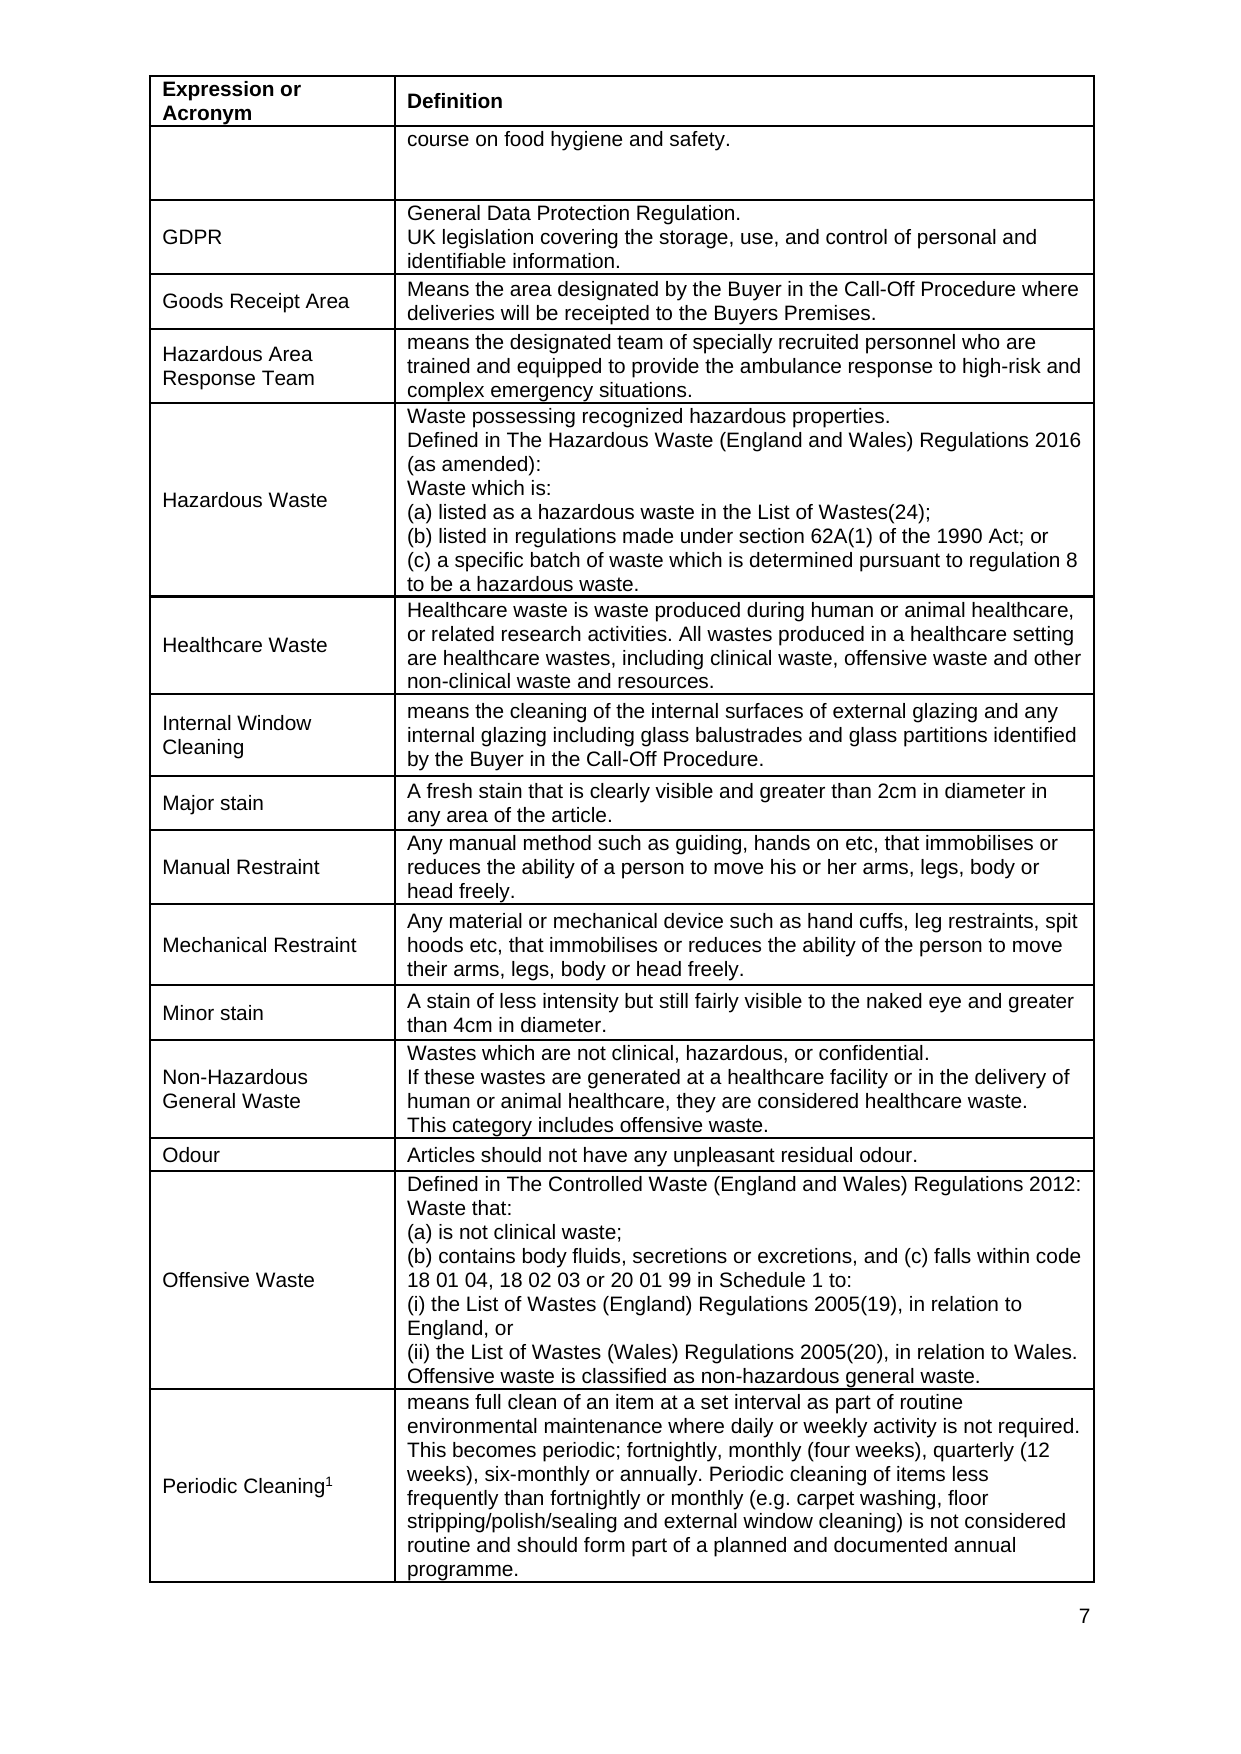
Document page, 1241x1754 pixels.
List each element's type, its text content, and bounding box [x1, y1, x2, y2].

table_cell Healthcare Waste [151, 598, 394, 693]
table_cell Mechanical Restraint [151, 905, 394, 984]
table_cell Articles should not have any unpleasant residual odour. [396, 1139, 1093, 1170]
table_cell Non-Hazardous General Waste [151, 1041, 394, 1137]
table_cell Means the area designated by the Buyer in the Call-Off Procedure where deliveries will be receipted to the Buyers Premises. [396, 275, 1093, 328]
table_cell Waste possessing recognized hazardous properties. Defined in The Hazardous Waste (England and Wales) Regulations 2016 (as amended): Waste which is: (a) listed as a hazardous waste in the List of Wastes(24); (b) listed in regulations made under section 62A(1) of the 1990 Act; or (c) a specific batch of waste which is determined pursuant to regulation 8 to be a hazardous waste. [396, 404, 1093, 595]
table_cell Offensive Waste [151, 1172, 394, 1387]
table_cell General Data Protection Regulation. UK legislation covering the storage, use, and control of personal and identifiable information. [396, 201, 1093, 273]
table_cell Any manual method such as guiding, hands on etc, that immobilises or reduces the ability of a person to move his or her arms, legs, body or head freely. [396, 831, 1093, 903]
table_cell Healthcare waste is waste produced during human or animal healthcare, or related research activities. All wastes produced in a healthcare setting are healthcare wastes, including clinical waste, offensive waste and other non-clinical waste and resources. [396, 598, 1093, 693]
table_cell Periodic Cleaning1 [151, 1390, 394, 1581]
table_cell [151, 127, 394, 199]
table_cell means the cleaning of the internal surfaces of external glazing and any internal glazing including glass balustrades and glass partitions identified by the Buyer in the Call-Off Procedure. [396, 695, 1093, 774]
table_cell means the designated team of specially recruited personnel who are trained and equipped to provide the ambulance response to high-risk and complex emergency situations. [396, 330, 1093, 402]
table_cell Minor stain [151, 986, 394, 1039]
table_header Expression or Acronym [151, 77, 394, 125]
table_cell Hazardous Area Response Team [151, 330, 394, 402]
table_cell GDPR [151, 201, 394, 273]
table_cell Defined in The Controlled Waste (England and Wales) Regulations 2012: Waste that: (a) is not clinical waste; (b) contains body fluids, secretions or excretions, and (c) falls within code 18 01 04, 18 02 03 or 20 01 99 in Schedule 1 to: (i) the List of Wastes (England) Regulations 2005(19), in relation to England, or (ii) the List of Wastes (Wales) Regulations 2005(20), in relation to Wales. Offensive waste is classified as non-hazardous general waste. [396, 1172, 1093, 1387]
table_cell Goods Receipt Area [151, 275, 394, 328]
table_cell A stain of less intensity but still fairly visible to the naked eye and greater than 4cm in diameter. [396, 986, 1093, 1039]
table_cell Wastes which are not clinical, hazardous, or confidential. If these wastes are generated at a healthcare facility or in the delivery of human or animal healthcare, they are considered healthcare waste. This category includes offensive waste. [396, 1041, 1093, 1137]
table_cell means full clean of an item at a set interval as part of routine environmental maintenance where daily or weekly activity is not required. This becomes periodic; fortnightly, monthly (four weeks), quarterly (12 weeks), six-monthly or annually. Periodic cleaning of items less frequently than fortnightly or monthly (e.g. carpet washing, floor stripping/polish/sealing and external window cleaning) is not considered routine and should form part of a planned and documented annual programme. [396, 1390, 1093, 1581]
table_cell Odour [151, 1139, 394, 1170]
table_header Definition [396, 77, 1093, 125]
table_cell Any material or mechanical device such as hand cuffs, leg restraints, spit hoods etc, that immobilises or reduces the ability of the person to move their arms, legs, body or head freely. [396, 905, 1093, 984]
table_cell A fresh stain that is clearly visible and greater than 2cm in diameter in any area of the article. [396, 777, 1093, 829]
table_cell course on food hygiene and safety. [396, 127, 1093, 199]
table_cell Major stain [151, 777, 394, 829]
table_cell Internal Window Cleaning [151, 695, 394, 774]
table_cell Manual Restraint [151, 831, 394, 903]
table_cell Hazardous Waste [151, 404, 394, 595]
